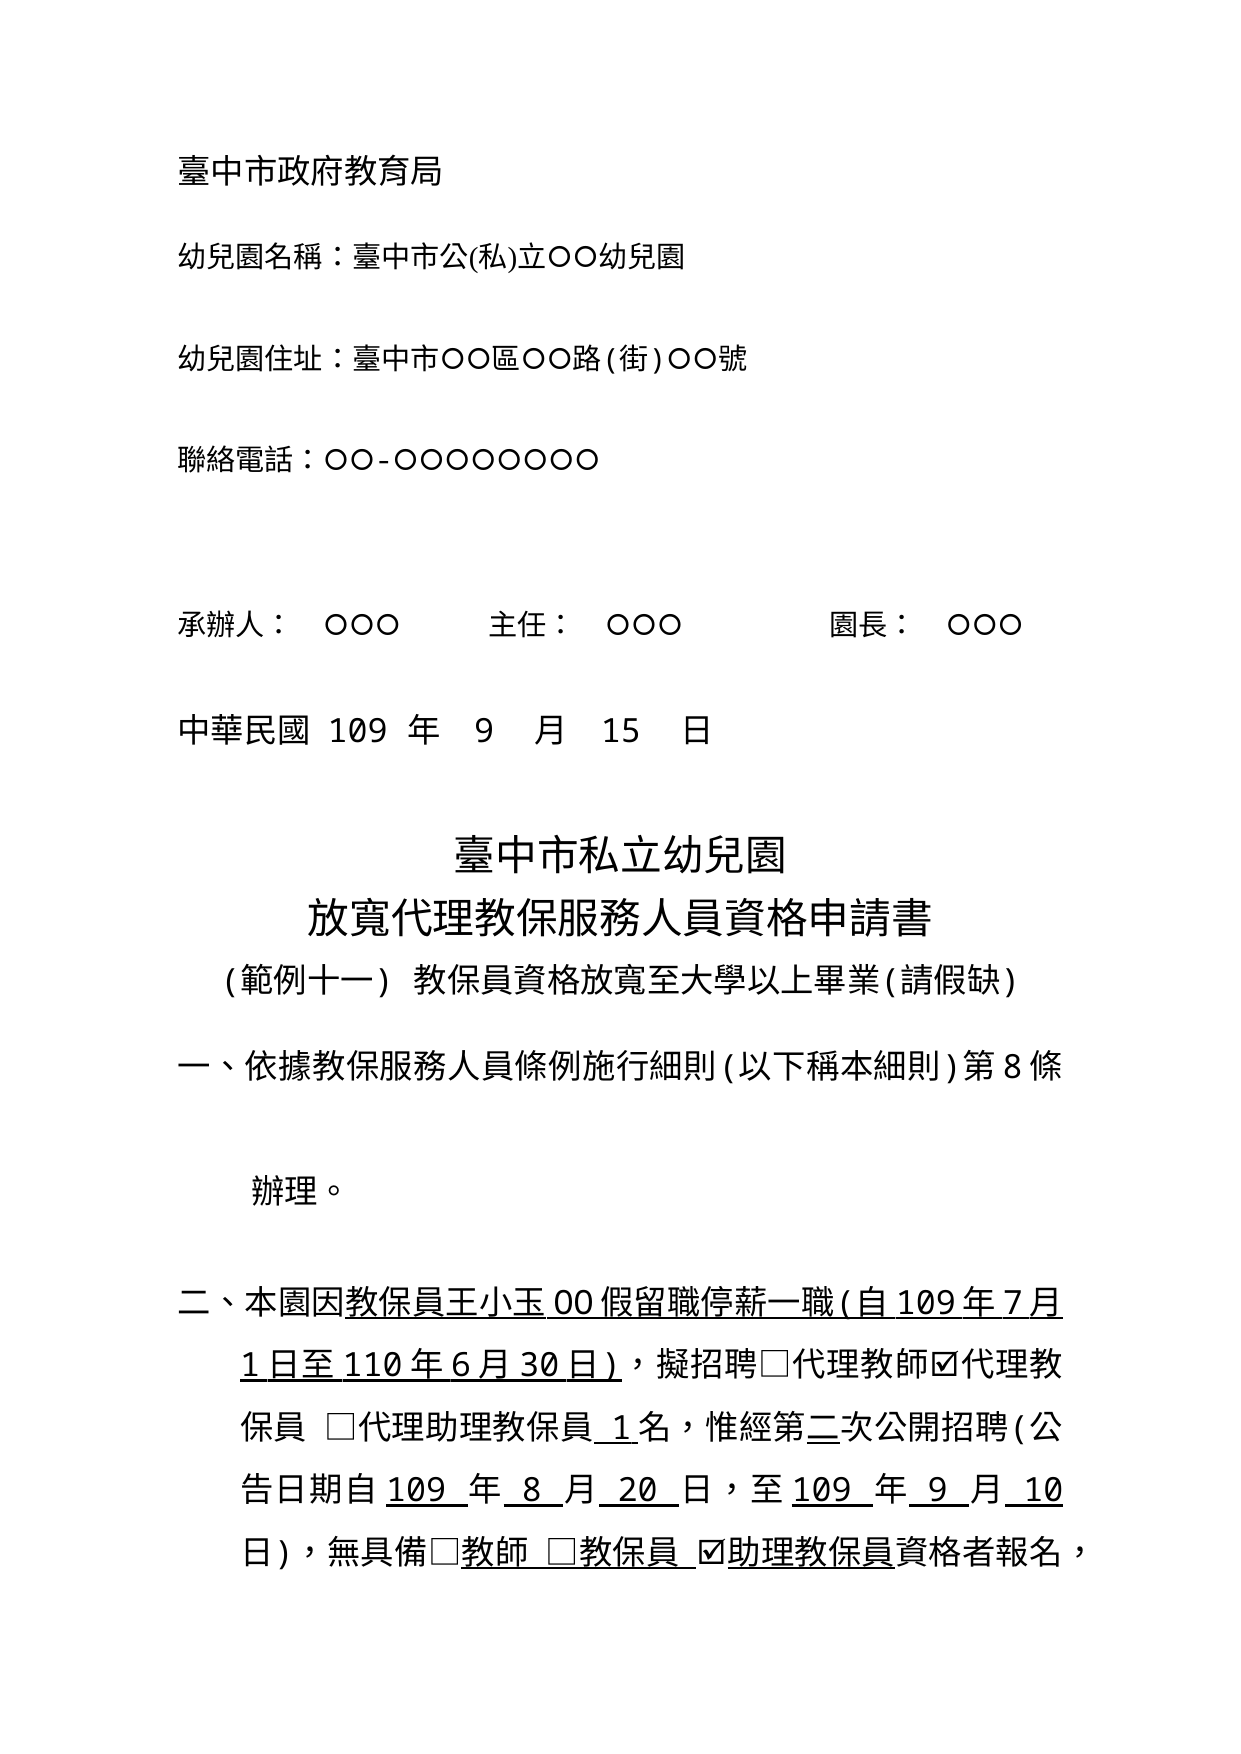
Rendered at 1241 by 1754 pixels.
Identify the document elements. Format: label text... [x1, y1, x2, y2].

text 放寬代理教保服務人員資格申請書 [177, 873, 1063, 936]
text 聯絡電話：- [175, 416, 1063, 479]
text 承辦人：  主任：  園長：  [175, 581, 1063, 644]
text 二、本園因教保員王小玉OO假留職停薪一職(自109年7月1日至110年6月30日)，擬招聘□代理教師代理教保員 □代理助理教保員 1名，惟經第二次公開招聘(公告日期自109 年 8 月 20 日，至109 年 9 月 10 日)，無具備□教師 □教保員 助理教保員資格者報名，請鈞局准予放寬代理教保服務人員資格，以具□教保員 □助理教保員大學以上畢業且符合本細則第8條第1項第3款資格者參與甄選。 [177, 1258, 1063, 1571]
text 中華民國 109 年 9 月 15 日 [177, 686, 1063, 748]
text 一、依據教保服務人員條例施行細則(以下稱本細則)第8條辦理。 [177, 1023, 1063, 1210]
text 幼兒園住址：臺中市區路(街)號 [175, 315, 1063, 377]
text 臺中市私立幼兒園 [177, 811, 1063, 873]
text 幼兒園名稱：臺中市公(私)立幼兒園 [175, 213, 1063, 276]
text (範例十一) 教保員資格放寬至大學以上畢業(請假缺) [177, 936, 1063, 998]
text 臺中市政府教育局 [177, 127, 1063, 189]
